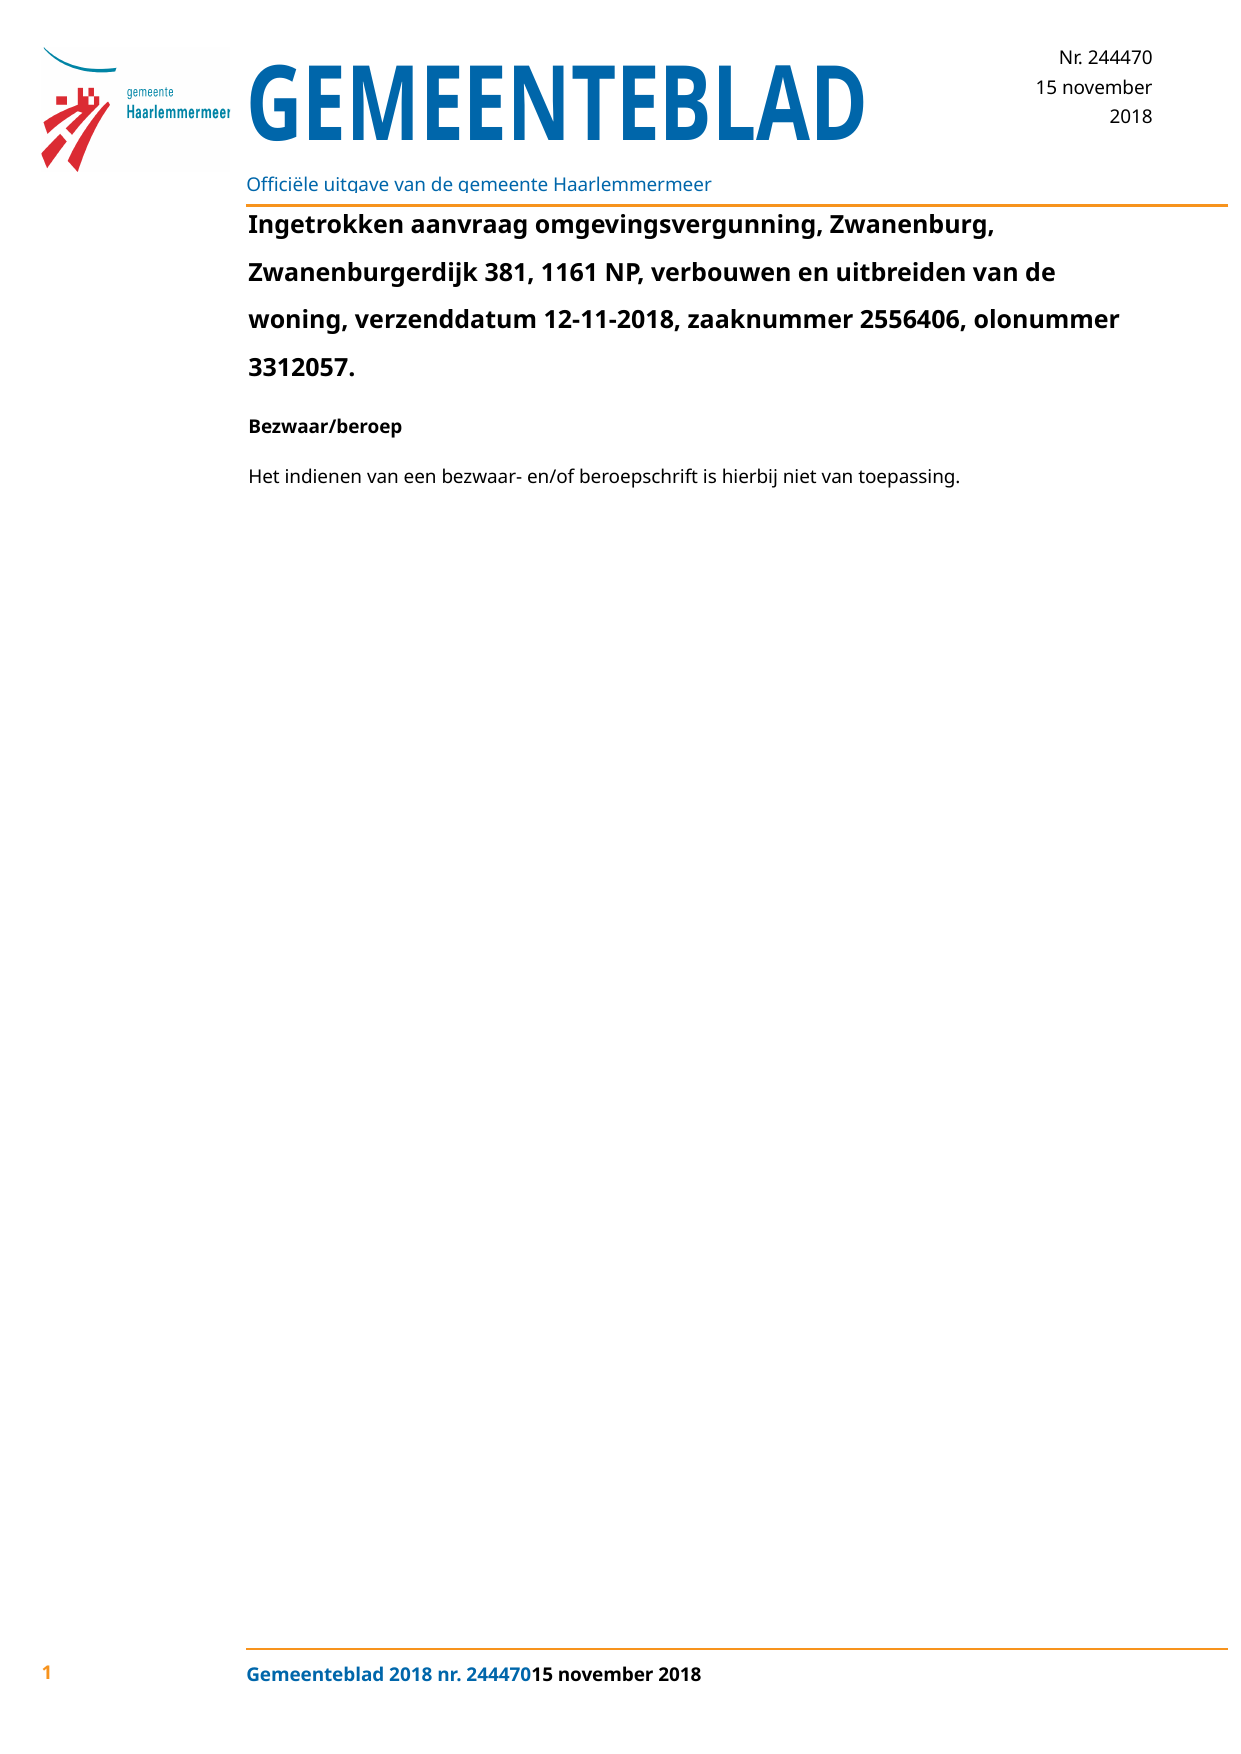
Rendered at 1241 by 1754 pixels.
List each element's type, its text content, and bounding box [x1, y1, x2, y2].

picture [41, 47, 231, 172]
text Bezwaar/beroep [248, 413, 1152, 439]
text Ingetrokken aanvraag omgevingsvergunning, Zwanenburg, Zwanenburgerdijk 381, 1161 NP, verbouwen en uitbreiden van de woning, verzenddatum 12-11-2018, zaaknummer 2556406, olonummer 3312057. [248, 207, 1152, 384]
text Het indienen van een bezwaar- en/of beroepschrift is hierbij niet van toepassing. [248, 463, 1152, 489]
